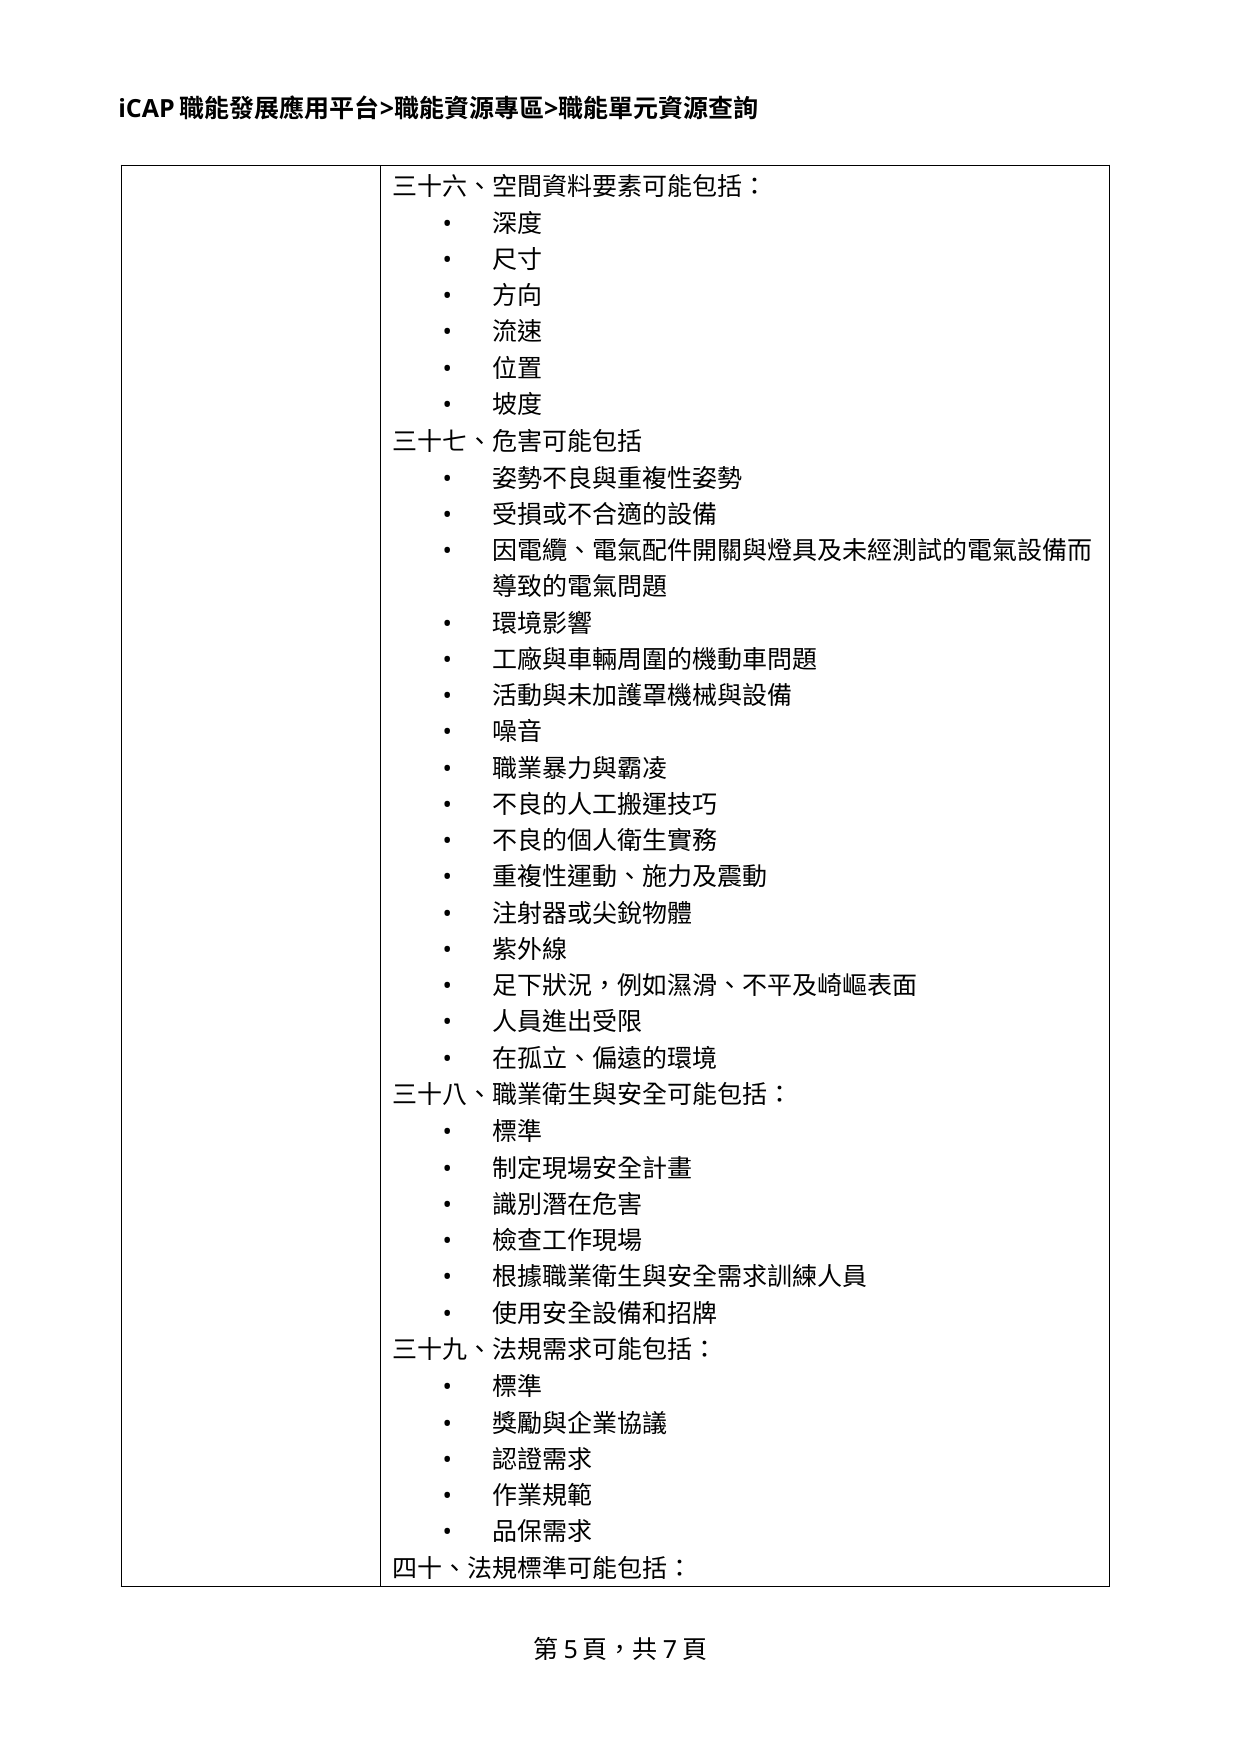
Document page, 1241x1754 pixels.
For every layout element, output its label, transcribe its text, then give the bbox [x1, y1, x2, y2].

table_cell [122, 166, 380, 1586]
table_cell 客戶指示是指產出說明，且可包括： 合約 備忘錄 投標說明書 口頭指示 說明指示 空間資訊服務可能包括： 環境、土地及地理資訊分析 資產管理 製圖服務 土木工程 數位影像 電力 緊急服務管理 環境資料集 地理資訊系統 整合服務–環境、土地及地理相關資料集 土地所有權租佃制度 地方政府 位置式服務 全球定位 製圖設施 現場分析 測量標誌 汙水系統 電信 城鎮規劃 公共設施，如自來水 限制條件可能包括： 合約安排 資源可用性 時間 客戶可能包括： 具有一般或特殊要求的客戶 組織外部 組織內部 一般與新客戶，包括： 商業企業 政府機關 大眾成員 供應商 組織指南可能包括： 倫理規範 公司政策 工作或服務職務相關法規 手冊 職業衛生與安全政策與程序 概述工作角色與職責的人員實務與指南 主要工作活動可能包括以下項目的測量設計： 橋樑 建築營建住宅與商用 鐵路 公路 汙水系統 雨水系統 規格可能包括： 測量資料及其需求的詳細技術說明 準備剖面圖和計畫，並附上所有資訊 偶發事故可能包括： 設備問題 設備故障 人員受傷 人員流動 觀測誤差 工作活動阻礙 天氣 設計可能包括： 數位資訊 紙本計畫 地圖 書面指引手冊 空間資料要素可能包括： 深度 尺寸 方向 流速 位置 坡度 危害可能包括 姿勢不良與重複性姿勢 受損或不合適的設備 因電纜、電氣配件開關與燈具及未經測試的電氣設備而導致的電氣問題 環境影響 工廠與車輛周圍的機動車問題 活動與未加護罩機械與設備 噪音 職業暴力與霸凌 不良的人工搬運技巧 不良的個人衛生實務 重複性運動、施力及震動 注射器或尖銳物體 紫外線 足下狀況，例如濕滑、不平及崎嶇表面 人員進出受限 在孤立、偏遠的環境 職業衛生與安全可能包括： 標準 制定現場安全計畫 識別潛在危害 檢查工作現場 根據職業衛生與安全需求訓練人員 使用安全設備和招牌 法規需求可能包括： 標準 獎勵與企業協議 認證需求 作業規範 品保需求 法規標準可能包括： 地方政府需求 國家標準 相關人員可能包括： 登記立案的測量員 公司人員 現場人員 人員或員工代表 主管或直屬經理 供應商 使用者 督導流程可能包括： 委任 執行 在期限內完成 監督 監督實務 規劃 審查 設定目標 專案管理機制可能包括： 與利害關係人溝通 糾紛解決 監督與調整主要時程表 進度報告 品保流程可能包括： 內部與外部 對照設定標準的產品或服務量測 標準驗證 目標監控 中繼資料是指： 空間資料集的摘要資訊，說明資料集的特性，包括： 可用性 使用條件 坐標系統 貨幣 獲取日期 品質 來源 空間資料獲取方法 版本控制 書面規格是指： 空間資料及其品質的詳細技術說明 儲存可能包括： 數位格式 紙本 [381, 166, 1109, 1586]
